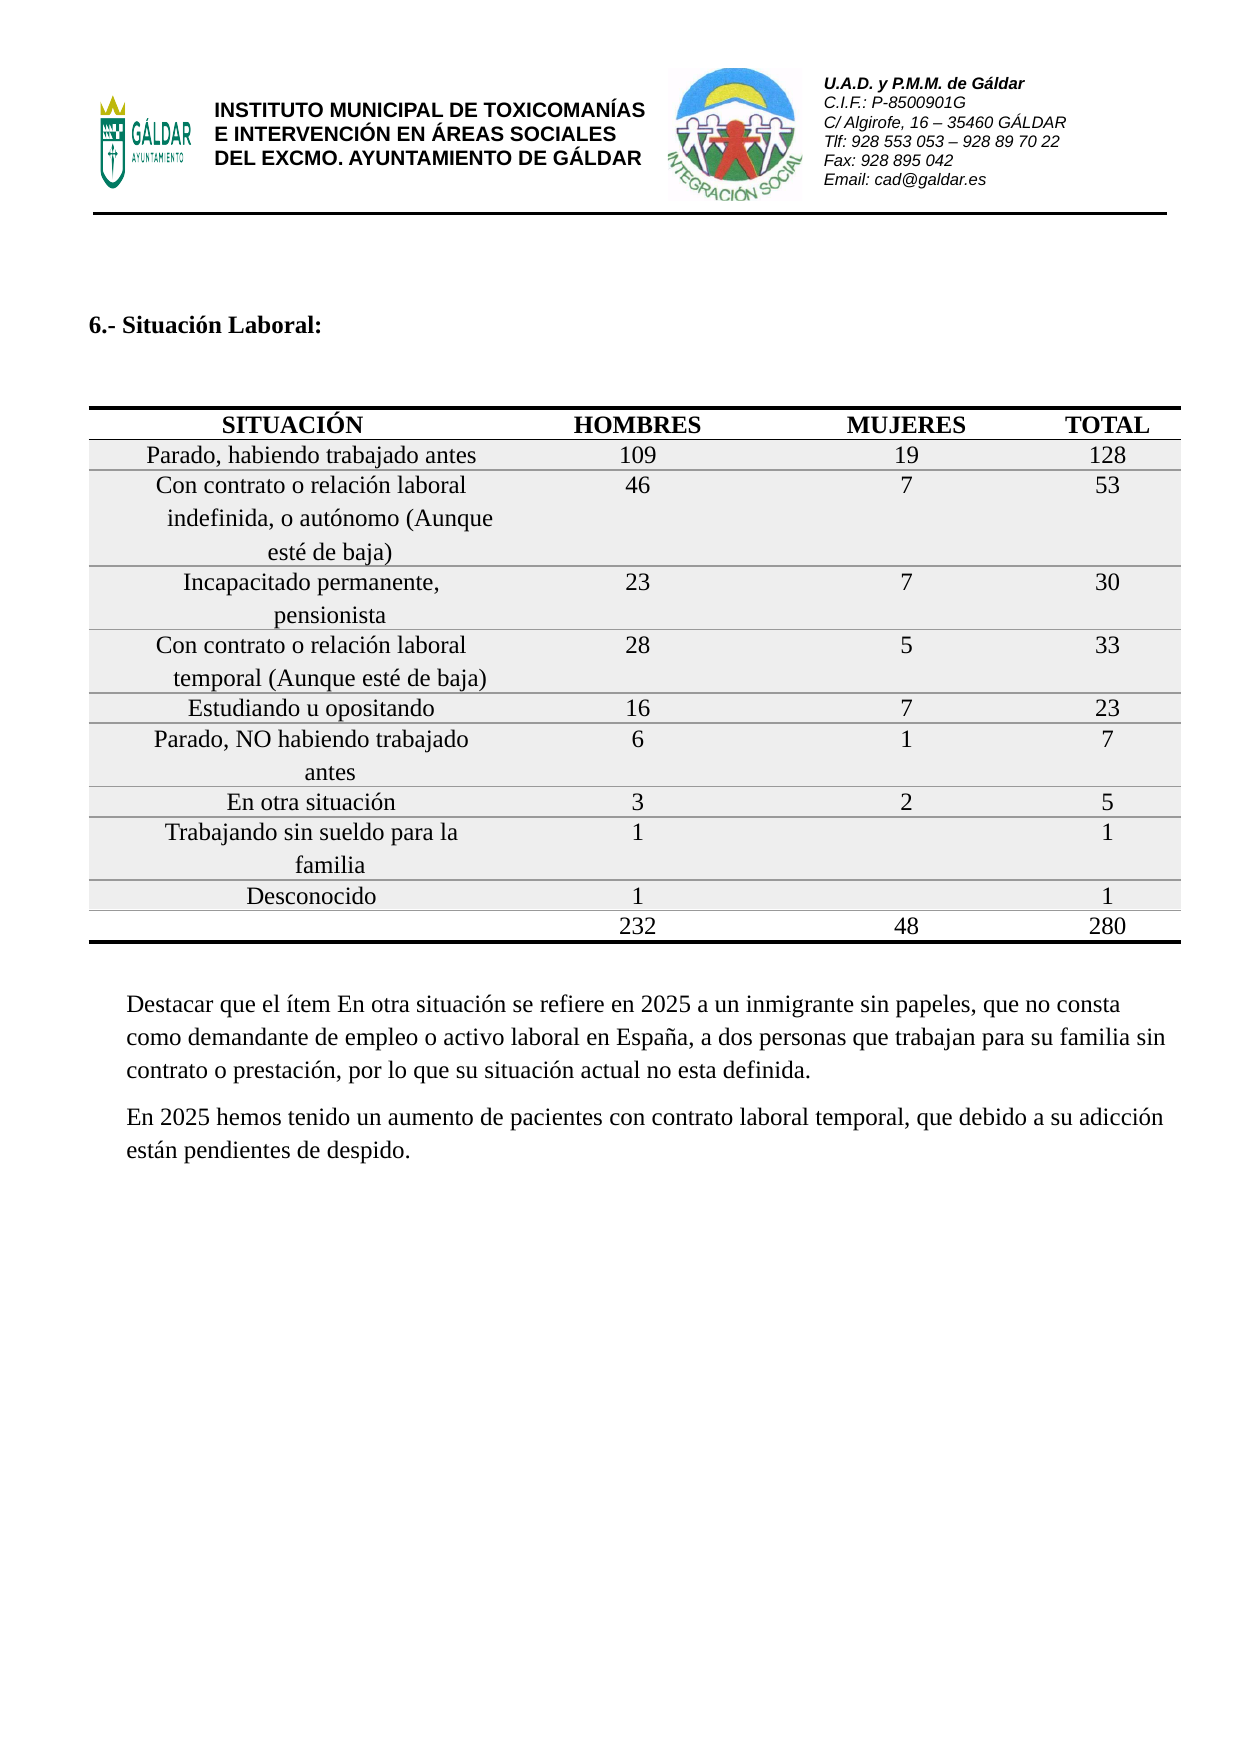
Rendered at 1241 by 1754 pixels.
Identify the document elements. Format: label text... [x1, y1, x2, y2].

table_cell 46 [496, 471, 779, 565]
table_cell 1 [1034, 818, 1181, 879]
table_cell 53 [1034, 471, 1181, 565]
table_cell En otra situación [89, 787, 496, 816]
table_cell 16 [496, 694, 779, 722]
table_cell 30 [1034, 567, 1181, 629]
table_cell Incapacitado permanente, pensionista [89, 567, 496, 629]
text En 2025 hemos tenido un aumento de pacientes con contrato laboral temporal, que debido a su adicción están pendientes de despido. [126, 1102, 1181, 1164]
table_cell 1 [1034, 881, 1181, 909]
picture [91, 71, 199, 212]
table_cell [779, 881, 1034, 909]
table_cell 7 [779, 694, 1034, 722]
table_cell Parado, habiendo trabajado antes [89, 440, 496, 469]
table_cell 128 [1034, 440, 1181, 469]
table_cell [89, 911, 496, 940]
table_cell Estudiando u opositando [89, 694, 496, 722]
text Destacar que el ítem En otra situación se refiere en 2025 a un inmigrante sin papeles, que no consta como demandante de empleo o activo laboral en España, a dos personas que trabajan para su familia sin contrato o prestación, por lo que su situación actual no esta definida. [126, 989, 1181, 1084]
table_cell Parado, NO habiendo trabajado antes [89, 724, 496, 786]
table_cell 1 [779, 724, 1034, 786]
table_header HOMBRES [496, 410, 779, 439]
table_cell 3 [496, 787, 779, 816]
table_cell 109 [496, 440, 779, 469]
table_cell 7 [1034, 724, 1181, 786]
table_cell Con contrato o relación laboral indefinida, o autónomo (Aunque esté de baja) [89, 471, 496, 565]
table_cell 19 [779, 440, 1034, 469]
table_cell 7 [779, 471, 1034, 565]
table_cell 23 [1034, 694, 1181, 722]
table_cell Desconocido [89, 881, 496, 909]
table_cell 23 [496, 567, 779, 629]
table_cell 280 [1034, 911, 1181, 940]
table_cell Trabajando sin sueldo para la familia [89, 818, 496, 879]
picture [667, 68, 803, 201]
table_cell 28 [496, 630, 779, 692]
table_cell 232 [496, 911, 779, 940]
table_cell 7 [779, 567, 1034, 629]
table_header SITUACIÓN [89, 410, 496, 439]
table_header MUJERES [779, 410, 1034, 439]
table_cell Con contrato o relación laboral temporal (Aunque esté de baja) [89, 630, 496, 692]
table_cell 48 [779, 911, 1034, 940]
table_header TOTAL [1034, 410, 1181, 439]
table_cell 6 [496, 724, 779, 786]
table_cell 2 [779, 787, 1034, 816]
table_cell 33 [1034, 630, 1181, 692]
table_cell 1 [496, 881, 779, 909]
table_cell [779, 818, 1034, 879]
text 6.- Situación Laboral: [88, 311, 1181, 339]
table_cell 1 [496, 818, 779, 879]
table_cell 5 [1034, 787, 1181, 816]
table_cell 5 [779, 630, 1034, 692]
